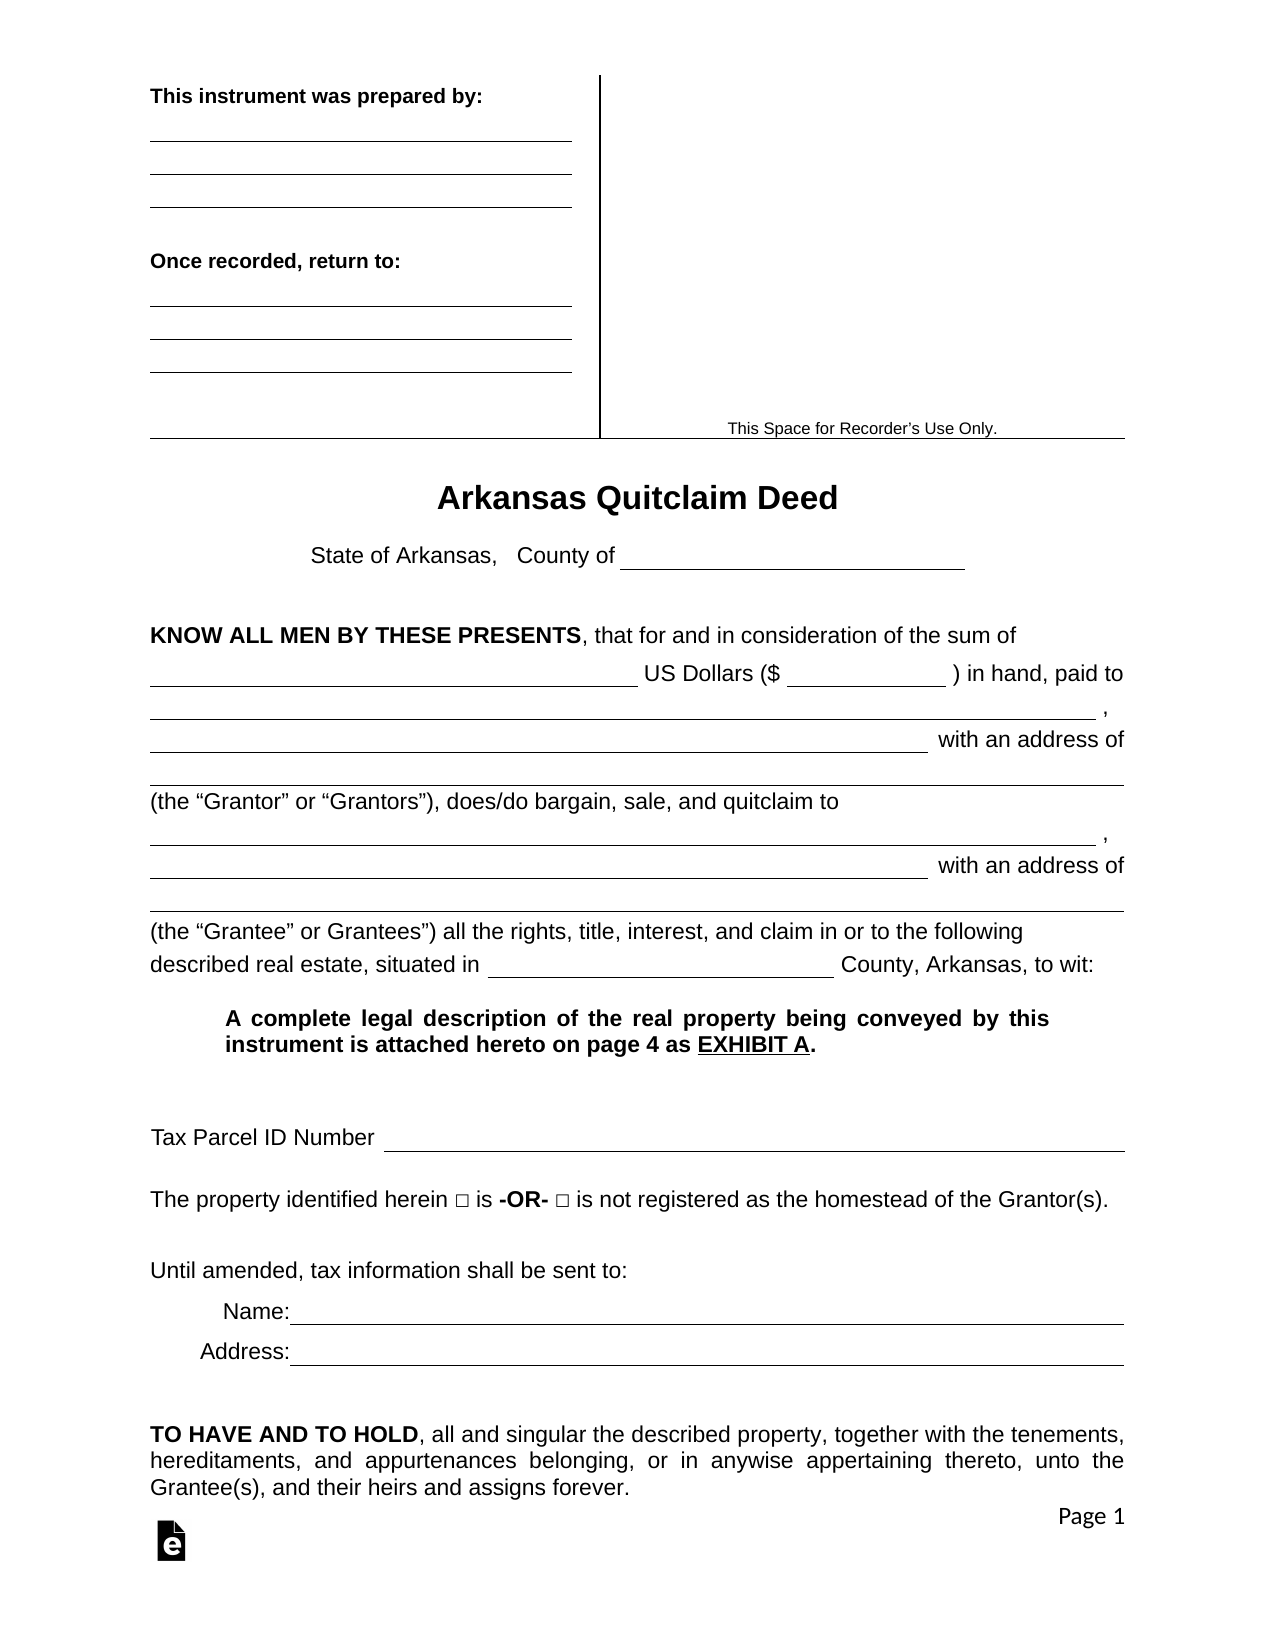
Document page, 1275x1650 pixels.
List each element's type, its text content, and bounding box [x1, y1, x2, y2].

table_cell [572, 273, 599, 306]
table_cell with an address of [928, 845, 1124, 878]
table_header Until amended, tax information shall be sent to: [150, 1243, 1124, 1284]
table_cell [601, 108, 1125, 141]
table_cell [150, 878, 1124, 911]
table_cell [572, 339, 599, 372]
table_cell [150, 405, 572, 438]
table_header KNOW ALL MEN BY THESE PRESENTS, that for and in consideration of the sum of [150, 649, 1124, 653]
text Arkansas Quitclaim Deed [150, 478, 1125, 516]
table_cell [572, 108, 599, 141]
table_header State of Arkansas, [310, 528, 517, 569]
table_cell , [1096, 686, 1124, 719]
table_cell [150, 307, 572, 339]
table_cell , [1096, 818, 1124, 845]
table_header [620, 528, 965, 569]
table_cell [488, 944, 834, 977]
table_cell with an address of [928, 719, 1124, 752]
table_cell [572, 240, 599, 273]
table_cell (the “Grantee” or Grantees”) all the rights, title, interest, and claim in or to the following [150, 912, 1124, 944]
table_cell [601, 306, 1125, 339]
table_cell [150, 653, 637, 686]
table_cell [150, 818, 1096, 845]
table_cell [150, 208, 572, 240]
table_header Tax Parcel ID Number [151, 1110, 384, 1151]
table_header This instrument was prepared by: [150, 75, 572, 108]
table_cell [150, 846, 928, 878]
table_cell [290, 1325, 1124, 1365]
table_cell This Space for Recorder’s Use Only. [601, 405, 1125, 438]
table_cell [150, 752, 1124, 785]
table_cell [601, 339, 1125, 372]
table_cell [601, 273, 1125, 306]
table_cell [601, 240, 1125, 273]
table_cell [601, 207, 1125, 240]
table_cell [150, 373, 572, 405]
table_cell [572, 372, 599, 405]
table_cell ) in hand, paid to [946, 653, 1124, 686]
table_header [384, 1110, 1124, 1151]
table_cell [572, 306, 599, 339]
table_cell [150, 686, 1096, 719]
table_cell [601, 372, 1125, 405]
text The property identified herein ☐ is -OR- ☐ is not registered as the homestead of the Grantor(s). [150, 1180, 1125, 1214]
table_cell [601, 141, 1125, 174]
table_cell [150, 720, 928, 752]
table_cell [290, 1284, 1124, 1324]
table_cell [150, 175, 572, 207]
table_cell Name: [150, 1284, 290, 1324]
table_header County of [517, 528, 620, 569]
table_cell US Dollars ($ [638, 653, 787, 686]
table_cell [572, 405, 599, 438]
table_cell [601, 174, 1125, 207]
table_cell [150, 273, 572, 306]
text TO HAVE AND TO HOLD, all and singular the described property, together with the tenements, hereditaments, and appurtenances belonging, or in anywise appertaining thereto, unto the Grantee(s), and their heirs and assigns forever. [150, 1421, 1125, 1500]
table_cell (the “Grantor” or “Grantors”), does/do bargain, sale, and quitclaim to [150, 814, 1124, 818]
table_cell [787, 653, 946, 686]
table_cell Once recorded, return to: [150, 240, 572, 273]
table_cell described real estate, situated in [150, 944, 487, 977]
table_cell [150, 108, 572, 141]
table_cell [572, 174, 599, 207]
table_cell Address: [150, 1324, 290, 1365]
table_cell [150, 340, 572, 372]
table_cell [150, 142, 572, 174]
table_cell [572, 207, 599, 240]
table_header [601, 75, 1125, 108]
table_cell [572, 141, 599, 174]
text A complete legal description of the real property being conveyed by this instrument is attached hereto on page 4 as EXHIBIT A. [225, 1004, 1050, 1057]
table_header [572, 75, 599, 108]
table_cell County, Arkansas, to wit: [834, 944, 1124, 977]
